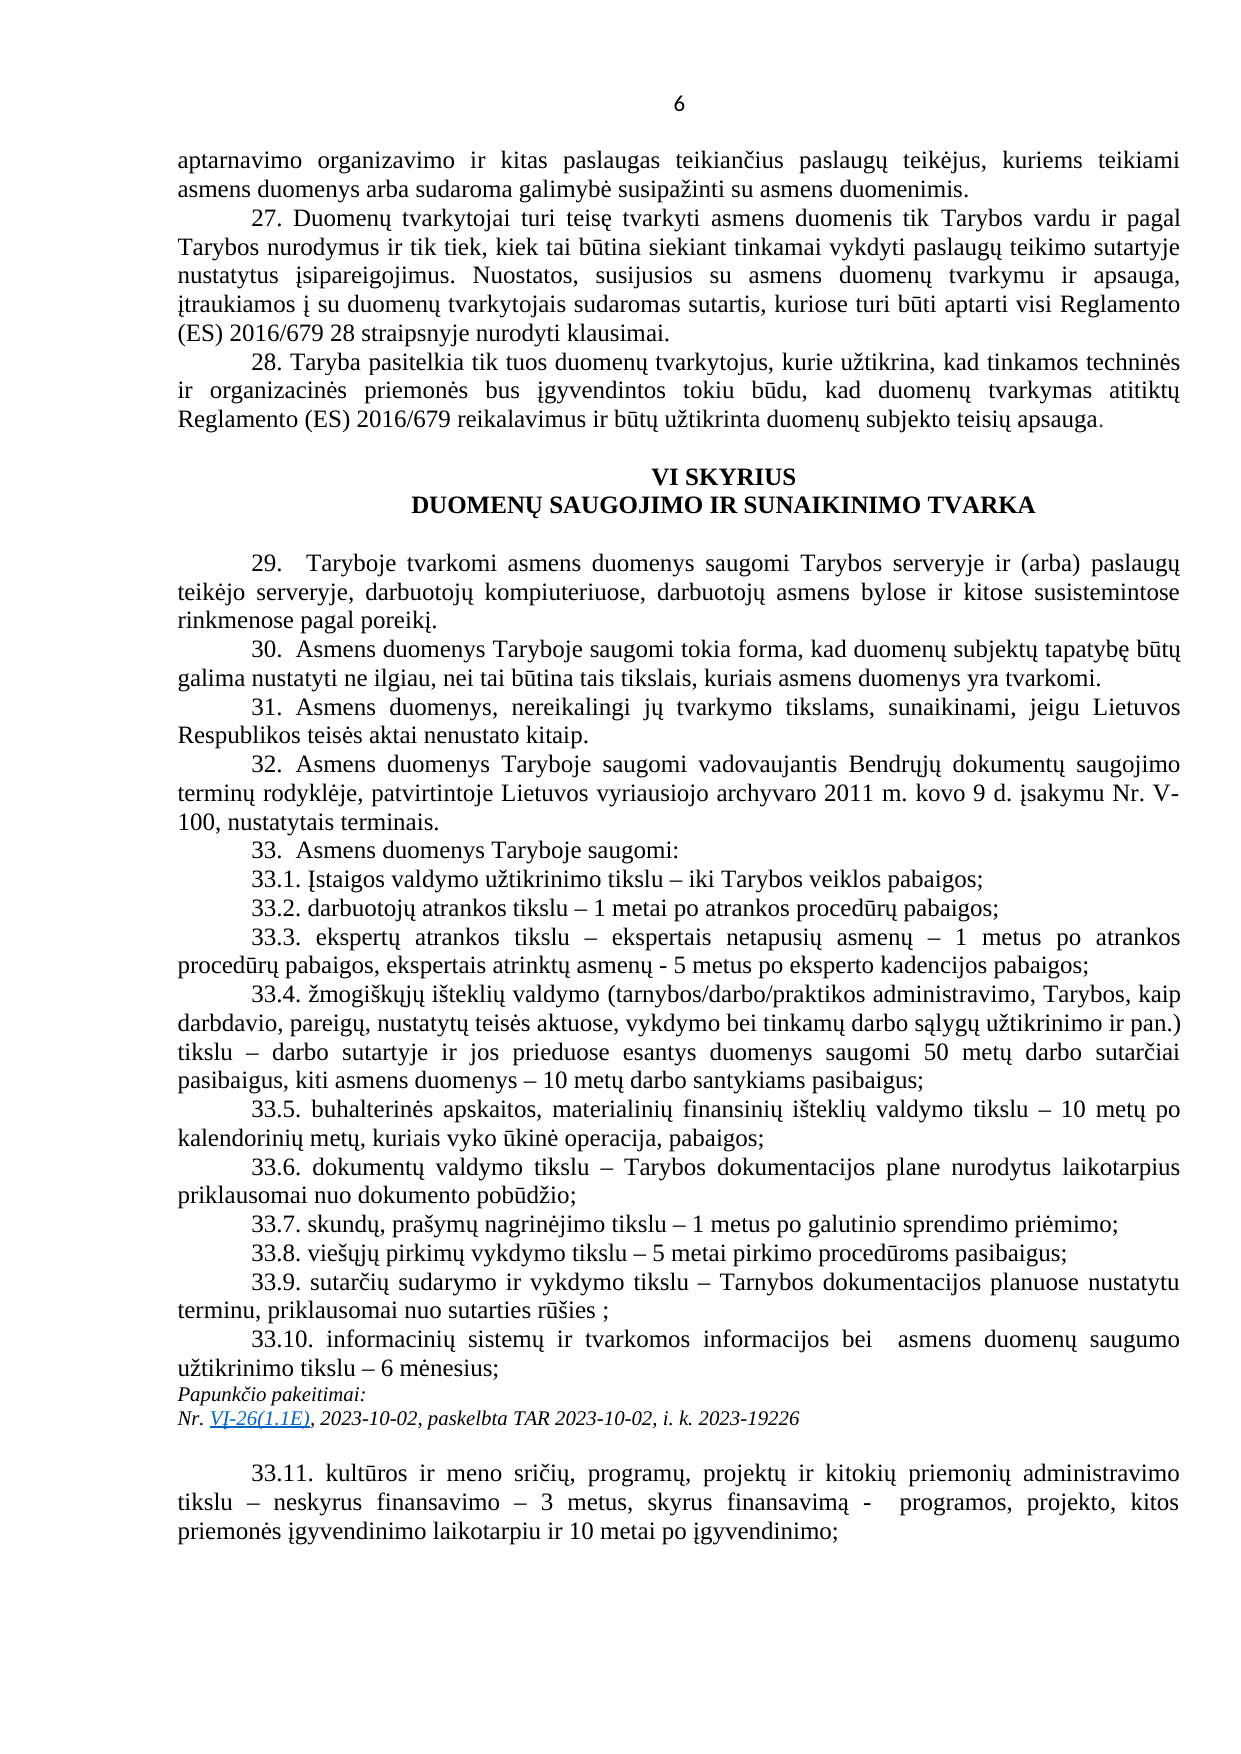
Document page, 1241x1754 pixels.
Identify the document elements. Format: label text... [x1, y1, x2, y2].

text 28. Taryba pasitelkia tik tuos duomenų tvarkytojus, kurie užtikrina, kad tinkamos techninės ir organizacinės priemonės bus įgyvendintos tokiu būdu, kad duomenų tvarkymas atitiktų Reglamento (ES) 2016/679 reikalavimus ir būtų užtikrinta duomenų subjekto teisių apsauga. [177, 347, 1181, 433]
text Nr. VĮ-26(1.1E), 2023-10-02, paskelbta TAR 2023-10-02, i. k. 2023-19226 [177, 1406, 1181, 1430]
text 32. Asmens duomenys Taryboje saugomi vadovaujantis Bendrųjų dokumentų saugojimo terminų rodyklėje, patvirtintoje Lietuvos vyriausiojo archyvaro 2011 m. kovo 9 d. įsakymu Nr. V-100, nustatytais terminais. [177, 749, 1181, 835]
text 27. Duomenų tvarkytojai turi teisę tvarkyti asmens duomenis tik Tarybos vardu ir pagal Tarybos nurodymus ir tik tiek, kiek tai būtina siekiant tinkamai vykdyti paslaugų teikimo sutartyje nustatytus įsipareigojimus. Nuostatos, susijusios su asmens duomenų tvarkymu ir apsauga, įtraukiamos į su duomenų tvarkytojais sudaromas sutartis, kuriose turi būti aptarti visi Reglamento (ES) 2016/679 28 straipsnyje nurodyti klausimai. [177, 203, 1181, 347]
text 33.5. buhalterinės apskaitos, materialinių finansinių išteklių valdymo tikslu – 10 metų po kalendorinių metų, kuriais vyko ūkinė operacija, pabaigos; [177, 1094, 1181, 1152]
text 33.1. Įstaigos valdymo užtikrinimo tikslu – iki Tarybos veiklos pabaigos; [177, 864, 1181, 893]
text VI SKYRIUS [177, 462, 1181, 490]
text 33.9. sutarčių sudarymo ir vykdymo tikslu – Tarnybos dokumentacijos planuose nustatytu terminu, priklausomai nuo sutarties rūšies ; [177, 1267, 1181, 1324]
text 33.4. žmogiškųjų išteklių valdymo (tarnybos/darbo/praktikos administravimo, Tarybos, kaip darbdavio, pareigų, nustatytų teisės aktuose, vykdymo bei tinkamų darbo sąlygų užtikrinimo ir pan.) tikslu – darbo sutartyje ir jos prieduose esantys duomenys saugomi 50 metų darbo sutarčiai pasibaigus, kiti asmens duomenys – 10 metų darbo santykiams pasibaigus; [177, 979, 1181, 1094]
text 33.8. viešųjų pirkimų vykdymo tikslu – 5 metai pirkimo procedūroms pasibaigus; [177, 1238, 1181, 1267]
text aptarnavimo organizavimo ir kitas paslaugas teikiančius paslaugų teikėjus, kuriems teikiami asmens duomenys arba sudaroma galimybė susipažinti su asmens duomenimis. [177, 145, 1181, 203]
text 33.2. darbuotojų atrankos tikslu – 1 metai po atrankos procedūrų pabaigos; [177, 893, 1181, 922]
text 30. Asmens duomenys Taryboje saugomi tokia forma, kad duomenų subjektų tapatybę būtų galima nustatyti ne ilgiau, nei tai būtina tais tikslais, kuriais asmens duomenys yra tvarkomi. [177, 634, 1181, 692]
text 29. Taryboje tvarkomi asmens duomenys saugomi Tarybos serveryje ir (arba) paslaugų teikėjo serveryje, darbuotojų kompiuteriuose, darbuotojų asmens bylose ir kitose susistemintose rinkmenose pagal poreikį. [177, 548, 1181, 634]
text 33. Asmens duomenys Taryboje saugomi: [177, 835, 1181, 864]
text DUOMENŲ SAUGOJIMO IR SUNAIKINIMO TVARKA [177, 490, 1181, 519]
text 31. Asmens duomenys, nereikalingi jų tvarkymo tikslams, sunaikinami, jeigu Lietuvos Respublikos teisės aktai nenustato kitaip. [177, 692, 1181, 749]
text 33.7. skundų, prašymų nagrinėjimo tikslu – 1 metus po galutinio sprendimo priėmimo; [177, 1209, 1181, 1238]
text 33.3. ekspertų atrankos tikslu – ekspertais netapusių asmenų – 1 metus po atrankos procedūrų pabaigos, ekspertais atrinktų asmenų - 5 metus po eksperto kadencijos pabaigos; [177, 922, 1181, 979]
text 33.11. kultūros ir meno sričių, programų, projektų ir kitokių priemonių administravimo tikslu – neskyrus finansavimo – 3 metus, skyrus finansavimą - programos, projekto, kitos priemonės įgyvendinimo laikotarpiu ir 10 metai po įgyvendinimo; [177, 1458, 1181, 1545]
text Papunkčio pakeitimai: [177, 1382, 1181, 1406]
text 33.10. informacinių sistemų ir tvarkomos informacijos bei asmens duomenų saugumo užtikrinimo tikslu – 6 mėnesius; [177, 1324, 1181, 1382]
text 33.6. dokumentų valdymo tikslu – Tarybos dokumentacijos plane nurodytus laikotarpius priklausomai nuo dokumento pobūdžio; [177, 1152, 1181, 1209]
